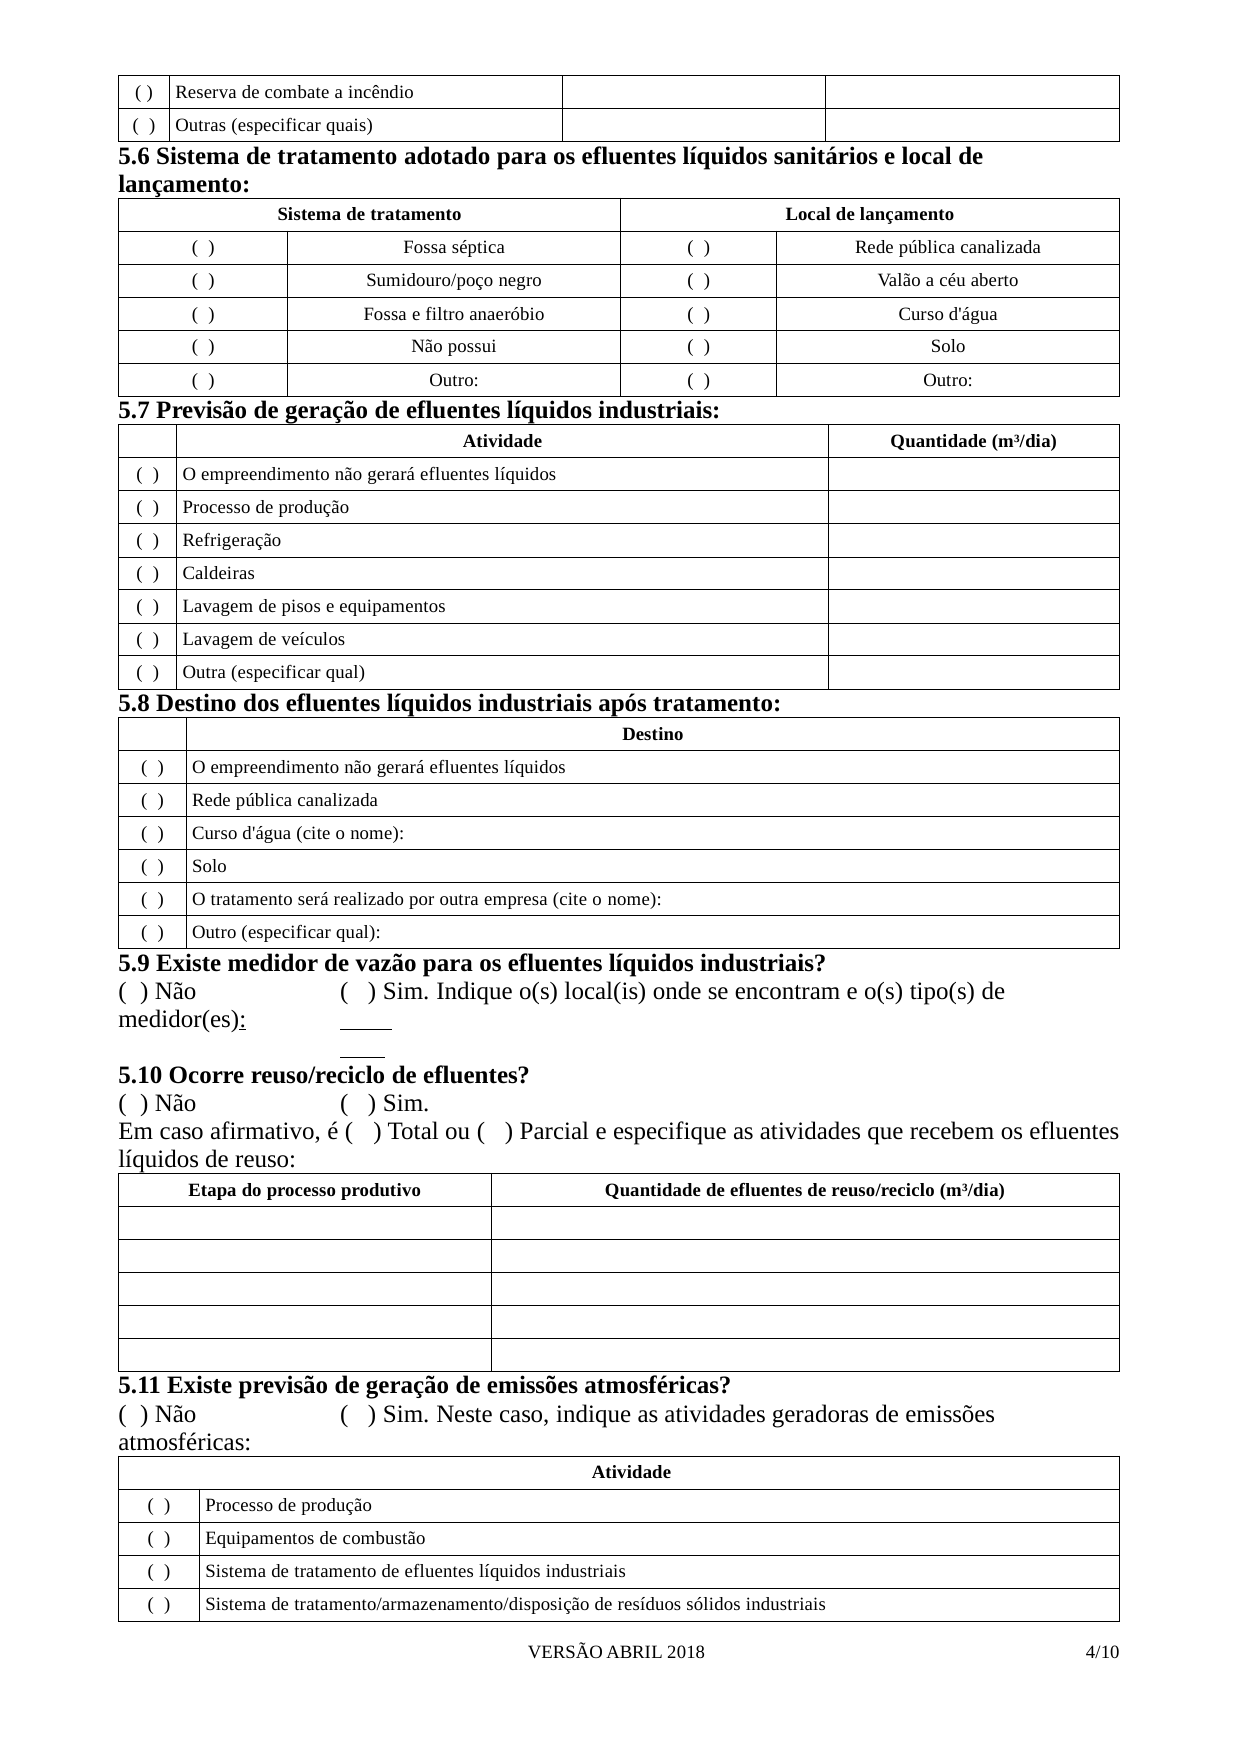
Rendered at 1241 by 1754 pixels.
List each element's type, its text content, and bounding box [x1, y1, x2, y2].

table_cell [826, 109, 1119, 141]
text 5.8 Destino dos efluentes líquidos industriais após tratamento: [118, 690, 1119, 717]
text Em caso afirmativo, é ( ) Total ou ( ) Parcial e especifique as atividades que recebem os efluentes líquidos de reuso: [118, 1117, 1119, 1173]
table_cell Sistema de tratamento/armazenamento/disposição de resíduos sólidos industriais [200, 1589, 1119, 1621]
table_cell ( ) [119, 298, 287, 330]
table_cell ( ) [119, 656, 176, 688]
table_cell ( ) [621, 265, 776, 297]
table_cell O tratamento será realizado por outra empresa (cite o nome): [187, 883, 1119, 915]
table_cell [563, 109, 825, 141]
table_cell ( ) [119, 265, 287, 297]
table_cell ( ) [119, 1556, 199, 1588]
table_cell Curso d'água [777, 298, 1119, 330]
table_header [119, 718, 186, 750]
table_cell ( ) [119, 109, 169, 141]
table_cell [119, 1273, 491, 1305]
table_header [119, 425, 176, 457]
table_cell ( ) [621, 364, 776, 396]
table_cell Fossa séptica [288, 232, 620, 264]
table_cell Refrigeração [177, 524, 828, 556]
table_cell ( ) [119, 883, 186, 915]
table_cell Lavagem de veículos [177, 624, 828, 655]
table_header Quantidade de efluentes de reuso/reciclo (m³/dia) [492, 1174, 1119, 1206]
table_cell Curso d'água (cite o nome): [187, 817, 1119, 849]
table_cell O empreendimento não gerará efluentes líquidos [177, 458, 828, 490]
table_cell Fossa e filtro anaeróbio [288, 298, 620, 330]
table_cell Reserva de combate a incêndio [170, 76, 562, 108]
table_cell [829, 656, 1119, 688]
table_cell ( ) [119, 751, 186, 783]
table_cell Outro: [777, 364, 1119, 396]
table_cell [119, 1339, 491, 1371]
text 5.6 Sistema de tratamento adotado para os efluentes líquidos sanitários e local de lançamento: [118, 142, 1119, 198]
table_header Atividade [177, 425, 828, 457]
table_cell O empreendimento não gerará efluentes líquidos [187, 751, 1119, 783]
table_cell Não possui [288, 331, 620, 363]
table_header Quantidade (m³/dia) [829, 425, 1119, 457]
table_cell [829, 558, 1119, 589]
table_cell ( ) [119, 784, 186, 816]
table_cell ( ) [119, 916, 186, 948]
table_cell [492, 1273, 1119, 1305]
table_cell ( ) [119, 524, 176, 556]
table_cell Outro: [288, 364, 620, 396]
text 5.11 Existe previsão de geração de emissões atmosféricas? [118, 1372, 1119, 1399]
text 5.9 Existe medidor de vazão para os efluentes líquidos industriais? [118, 949, 1119, 977]
table_cell ( ) [119, 624, 176, 655]
table_cell Outro (especificar qual): [187, 916, 1119, 948]
text 5.10 Ocorre reuso/reciclo de efluentes? [118, 1061, 1119, 1089]
table_cell [119, 1207, 491, 1239]
table_cell ( ) [119, 817, 186, 849]
table_cell Solo [777, 331, 1119, 363]
table_cell ( ) [119, 76, 169, 108]
table_cell ( ) [119, 1490, 199, 1522]
table_cell Lavagem de pisos e equipamentos [177, 590, 828, 622]
table_cell ( ) [119, 1589, 199, 1621]
table_cell ( ) [119, 850, 186, 882]
table_cell [829, 590, 1119, 622]
table_header Etapa do processo produtivo [119, 1174, 491, 1206]
table_header Destino [187, 718, 1119, 750]
table_cell Processo de produção [177, 491, 828, 523]
table_cell ( ) [119, 590, 176, 622]
table_cell [119, 1306, 491, 1338]
table_cell Outras (especificar quais) [170, 109, 562, 141]
table_cell ( ) [119, 232, 287, 264]
table_cell Rede pública canalizada [187, 784, 1119, 816]
table_cell ( ) [119, 491, 176, 523]
table_cell ( ) [119, 1523, 199, 1554]
table_cell [492, 1339, 1119, 1371]
table_cell Equipamentos de combustão [200, 1523, 1119, 1554]
table_cell [119, 1240, 491, 1272]
table_header Atividade [119, 1457, 1119, 1488]
text ( ) Não ( ) Sim. [118, 1089, 1119, 1117]
table_cell [829, 524, 1119, 556]
text ( ) Não ( ) Sim. Indique o(s) local(is) onde se encontram e o(s) tipo(s) de medidor(es): [118, 977, 1119, 1061]
table_cell ( ) [119, 558, 176, 589]
table_cell ( ) [621, 298, 776, 330]
table_cell [492, 1306, 1119, 1338]
table_cell Solo [187, 850, 1119, 882]
table_header Sistema de tratamento [119, 199, 620, 231]
table_cell [492, 1240, 1119, 1272]
table_cell ( ) [621, 232, 776, 264]
table_cell Sistema de tratamento de efluentes líquidos industriais [200, 1556, 1119, 1588]
table_cell Caldeiras [177, 558, 828, 589]
table_cell [829, 458, 1119, 490]
table_cell Valão a céu aberto [777, 265, 1119, 297]
table_cell ( ) [621, 331, 776, 363]
table_cell [829, 491, 1119, 523]
table_cell Outra (especificar qual) [177, 656, 828, 688]
table_cell ( ) [119, 458, 176, 490]
table_cell ( ) [119, 364, 287, 396]
table_cell ( ) [119, 331, 287, 363]
table_cell Rede pública canalizada [777, 232, 1119, 264]
text ( ) Não ( ) Sim. Neste caso, indique as atividades geradoras de emissões atmosféricas: [118, 1399, 1119, 1456]
text 5.7 Previsão de geração de efluentes líquidos industriais: [118, 397, 1119, 424]
table_header Local de lançamento [621, 199, 1119, 231]
table_cell [492, 1207, 1119, 1239]
table_cell Sumidouro/poço negro [288, 265, 620, 297]
table_cell Processo de produção [200, 1490, 1119, 1522]
table_cell [826, 76, 1119, 108]
table_cell [829, 624, 1119, 655]
table_cell [563, 76, 825, 108]
